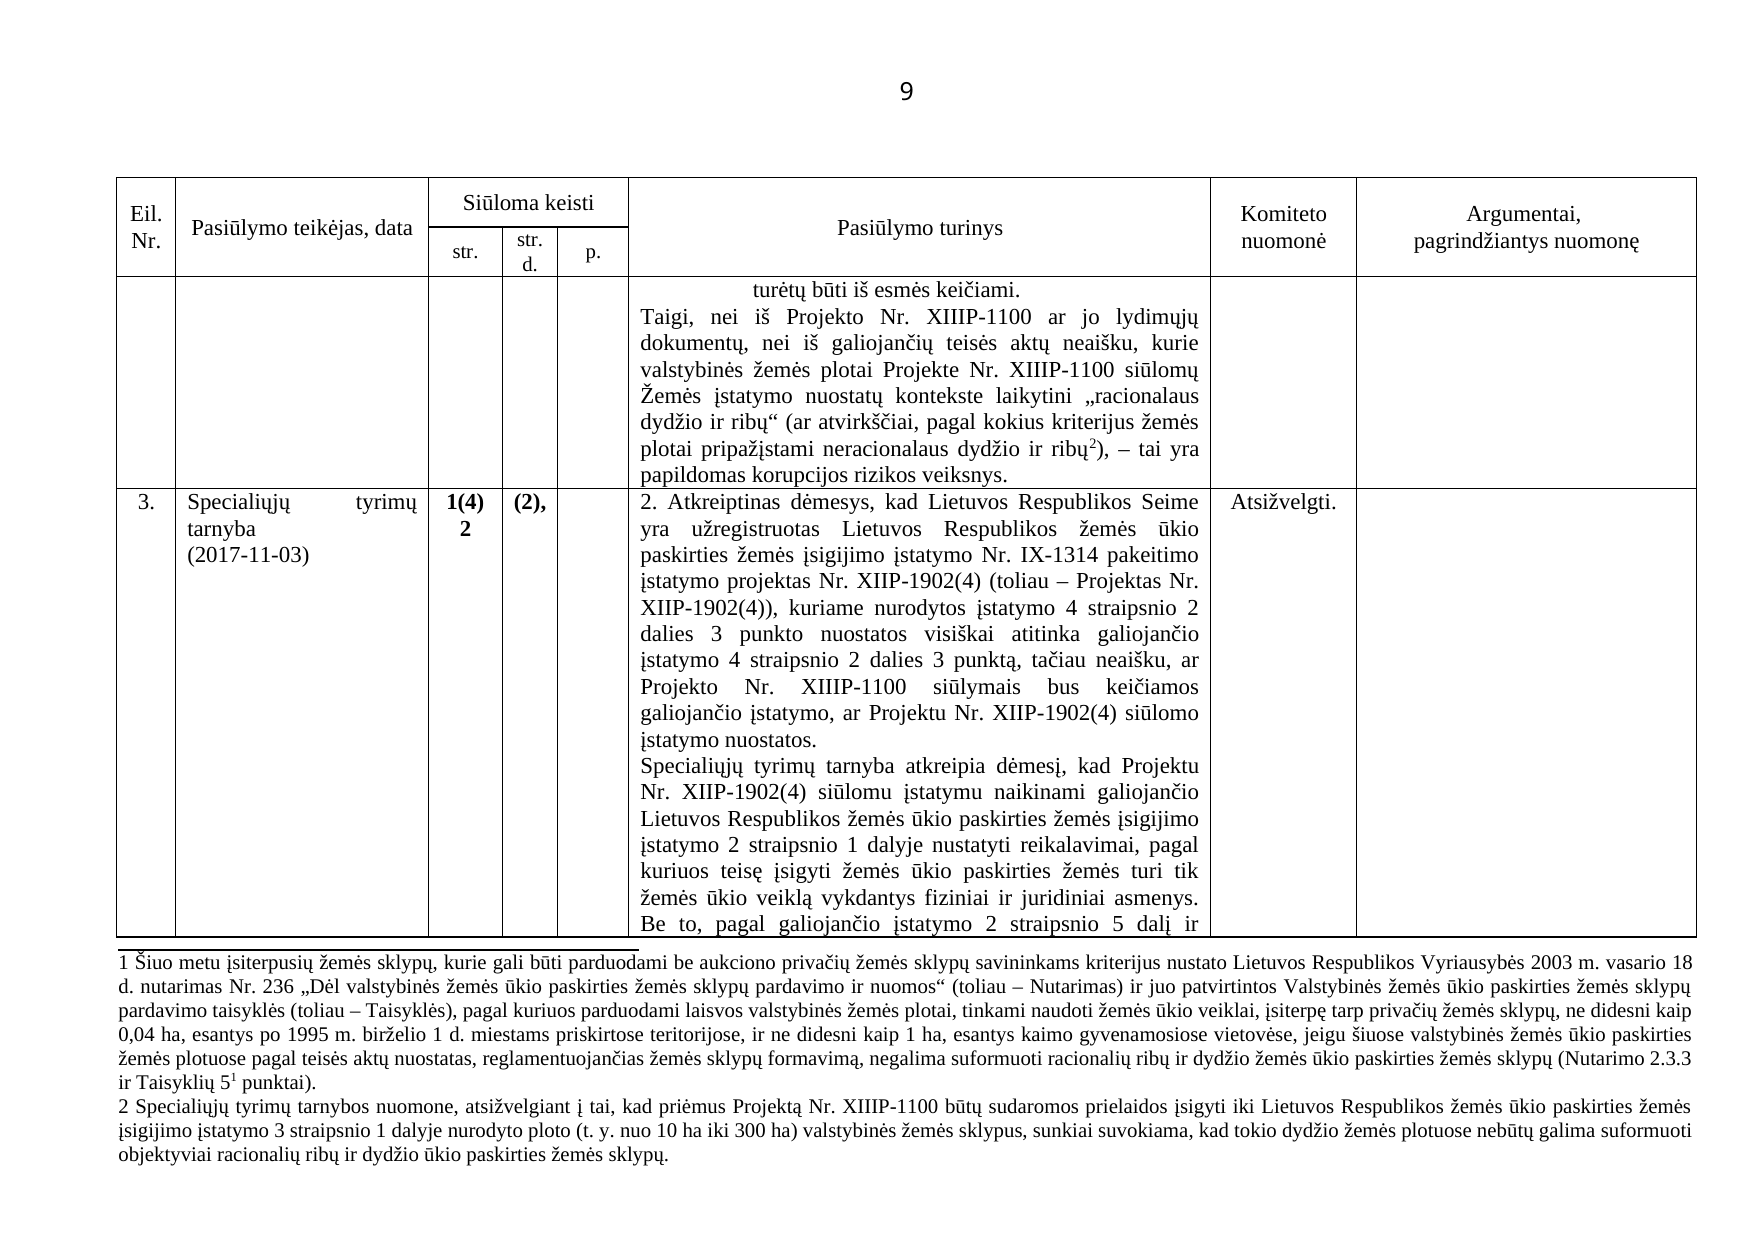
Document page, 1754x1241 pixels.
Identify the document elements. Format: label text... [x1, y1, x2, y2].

table_cell (2), [503, 489, 557, 936]
table_header Siūloma keisti [429, 178, 628, 226]
table_cell [558, 277, 628, 487]
table_cell [1211, 277, 1356, 487]
table_header Pasiūlymo teikėjas, data [176, 178, 428, 276]
table_cell [1357, 489, 1696, 936]
table_cell str. [429, 228, 502, 276]
table_cell Atsižvelgti. [1211, 489, 1356, 936]
table_cell 3. [117, 489, 175, 936]
table_cell [429, 277, 502, 487]
table_cell Specialiųjų tyrimų tarnyba (2017-11-03) [176, 489, 428, 936]
table_cell [503, 277, 557, 487]
table_header Eil. Nr. [117, 178, 175, 276]
table_cell [176, 277, 428, 487]
table_cell [558, 489, 628, 936]
table_cell p. [558, 228, 628, 276]
table_header Argumentai, pagrindžiantys nuomonę [1357, 178, 1696, 276]
table_header Pasiūlymo turinys [629, 178, 1210, 276]
table_cell 1(4) 2 [429, 489, 502, 936]
table_header Komiteto nuomonė [1211, 178, 1356, 276]
table_cell [1357, 277, 1696, 487]
table_cell [117, 277, 175, 487]
table_cell str. d. [503, 228, 557, 276]
